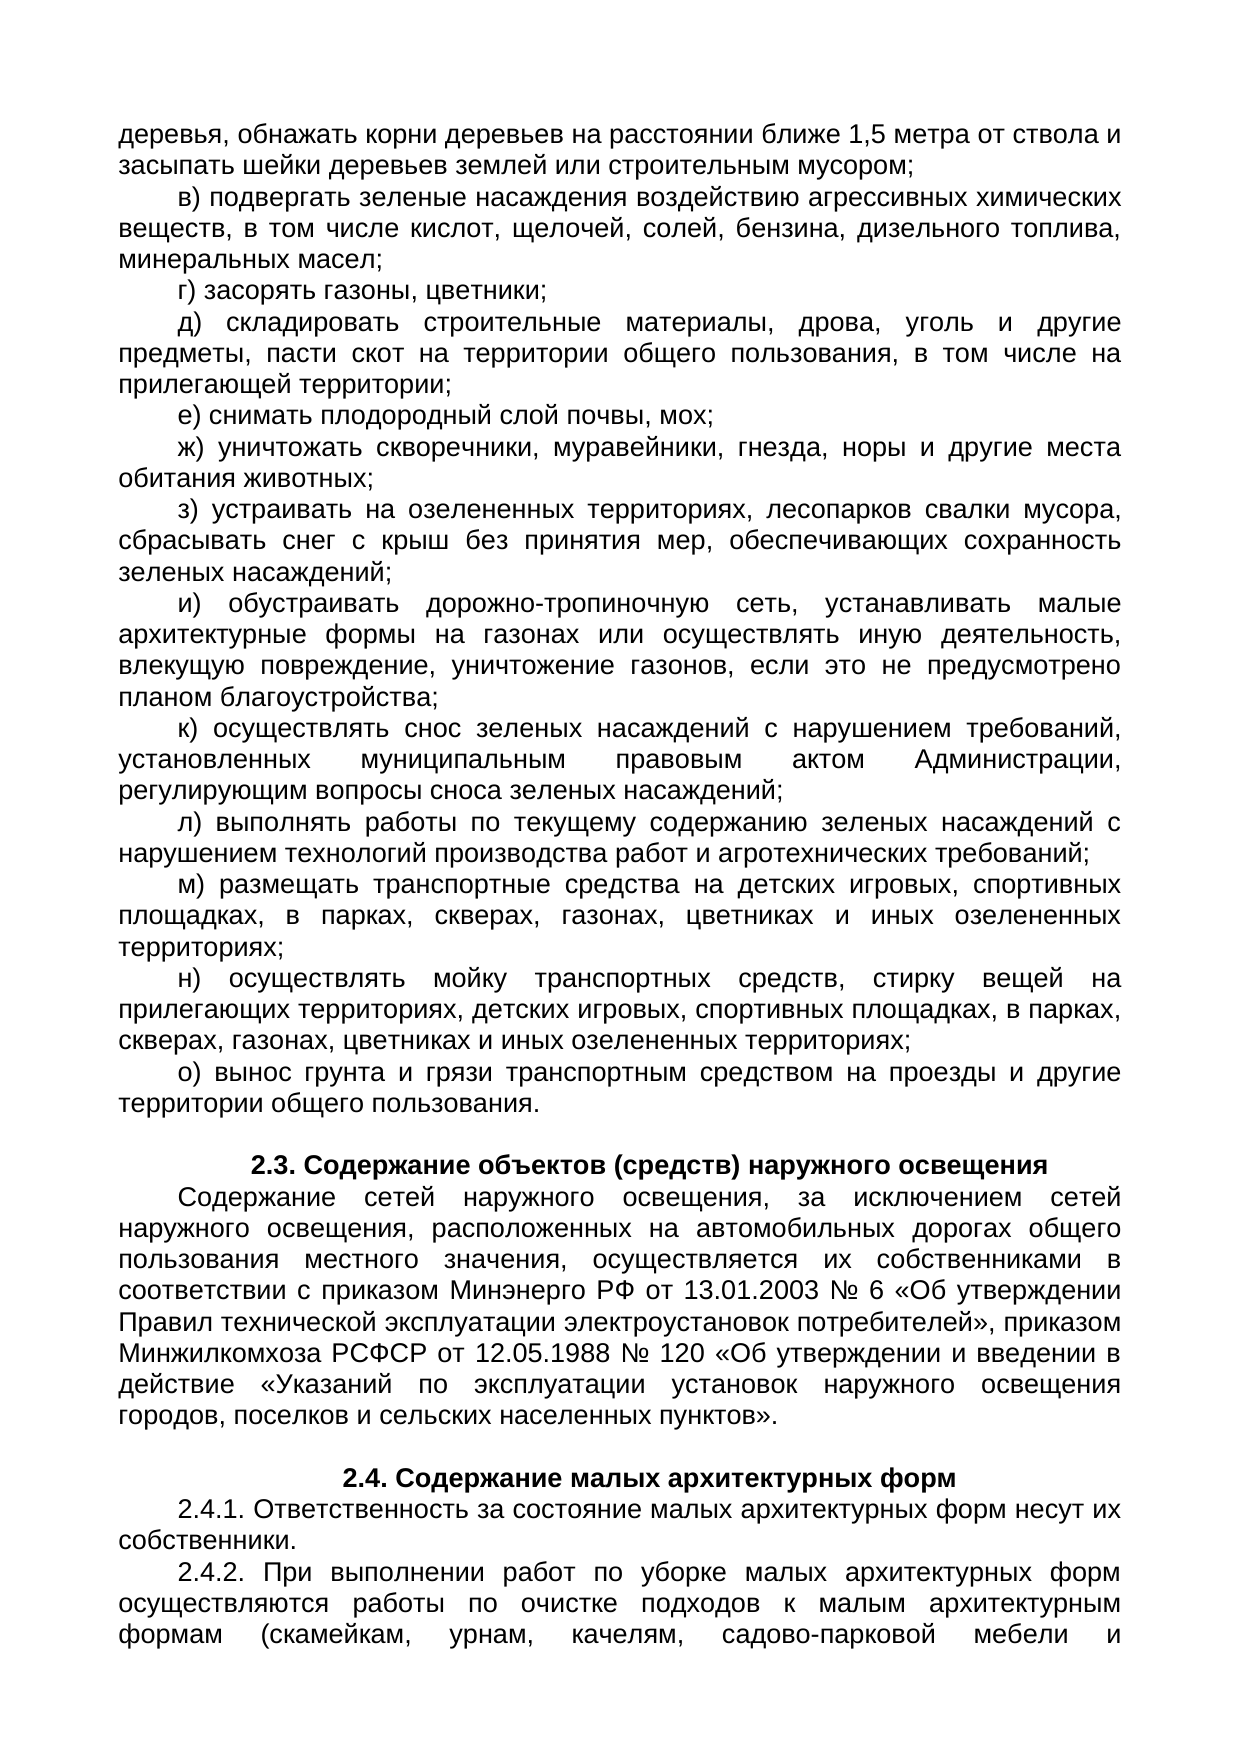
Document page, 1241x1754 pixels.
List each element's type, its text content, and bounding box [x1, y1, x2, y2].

text з) устраивать на озелененных территориях, лесопарков свалки мусора, сбрасывать снег с крыш без принятия мер, обеспечивающих сохранность зеленых насаждений; [118, 493, 1122, 587]
text м) размещать транспортные средства на детских игровых, спортивных площадках, в парках, скверах, газонах, цветниках и иных озелененных территориях; [118, 868, 1122, 962]
text 2.3. Содержание объектов (средств) наружного освещения [118, 1149, 1122, 1181]
text 2.4.2. При выполнении работ по уборке малых архитектурных форм осуществляются работы по очистке подходов к малым архитектурным формам (скамейкам, урнам, качелям, садово-парковой мебели и [118, 1556, 1122, 1649]
text л) выполнять работы по текущему содержанию зеленых насаждений с нарушением технологий производства работ и агротехнических требований; [118, 806, 1122, 868]
text о) вынос грунта и грязи транспортным средством на проезды и другие территории общего пользования. [118, 1056, 1122, 1118]
text н) осуществлять мойку транспортных средств, стирку вещей на прилегающих территориях, детских игровых, спортивных площадках, в парках, скверах, газонах, цветниках и иных озелененных территориях; [118, 962, 1122, 1056]
text 2.4.1. Ответственность за состояние малых архитектурных форм несут их собственники. [118, 1493, 1122, 1556]
text к) осуществлять снос зеленых насаждений с нарушением требований, установленных муниципальным правовым актом Администрации, регулирующим вопросы сноса зеленых насаждений; [118, 712, 1122, 806]
text и) обустраивать дорожно-тропиночную сеть, устанавливать малые архитектурные формы на газонах или осуществлять иную деятельность, влекущую повреждение, уничтожение газонов, если это не предусмотрено планом благоустройства; [118, 587, 1122, 712]
text деревья, обнажать корни деревьев на расстоянии ближе 1,5 метра от ствола и засыпать шейки деревьев землей или строительным мусором; [118, 118, 1122, 181]
text 2.4. Содержание малых архитектурных форм [118, 1462, 1122, 1493]
text в) подвергать зеленые насаждения воздействию агрессивных химических веществ, в том числе кислот, щелочей, солей, бензина, дизельного топлива, минеральных масел; [118, 181, 1122, 274]
text Содержание сетей наружного освещения, за исключением сетей наружного освещения, расположенных на автомобильных дорогах общего пользования местного значения, осуществляется их собственниками в соответствии с приказом Минэнерго РФ от 13.01.2003 № 6 «Об утверждении Правил технической эксплуатации электроустановок потребителей», приказом Минжилкомхоза РСФСР от 12.05.1988 № 120 «Об утверждении и введении в действие «Указаний по эксплуатации установок наружного освещения городов, поселков и сельских населенных пунктов». [118, 1181, 1122, 1431]
text д) складировать строительные материалы, дрова, уголь и другие предметы, пасти скот на территории общего пользования, в том числе на прилегающей территории; [118, 306, 1122, 399]
text ж) уничтожать скворечники, муравейники, гнезда, норы и другие места обитания животных; [118, 431, 1122, 493]
text е) снимать плодородный слой почвы, мох; [118, 399, 1122, 431]
text г) засорять газоны, цветники; [118, 274, 1122, 306]
